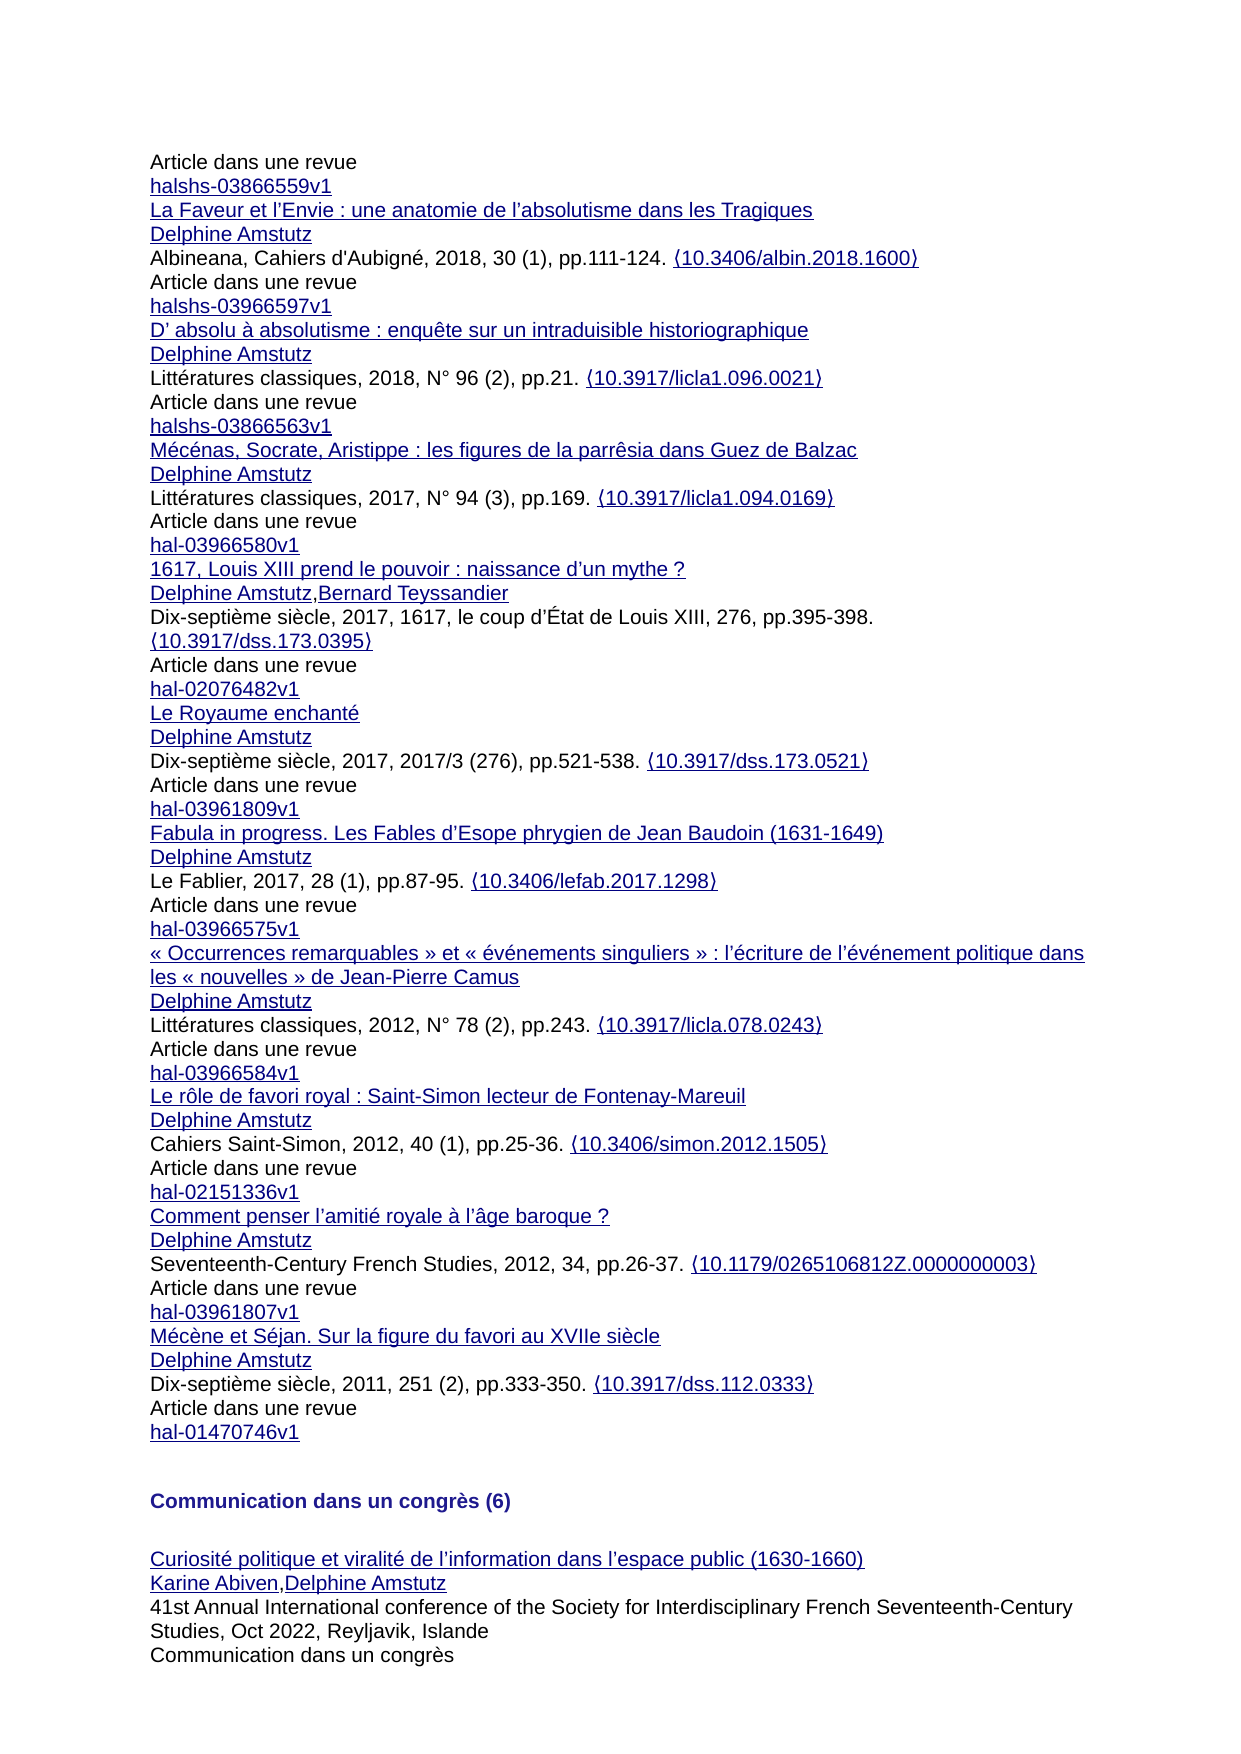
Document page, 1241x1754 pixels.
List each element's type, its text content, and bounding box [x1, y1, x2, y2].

table_cell 1617, Louis XIII prend le pouvoir : naissance d’un mythe ? Delphine Amstutz,Bernard Teyssandier Dix-septième siècle, 2017, 1617, le coup d’État de Louis XIII, 276, pp.395-398. ⟨10.3917/dss.173.0395⟩ Article dans une revue hal-02076482v1 [150, 557, 1090, 701]
table_cell Article dans une revue halshs-03866559v1 [150, 150, 1090, 198]
table_cell Comment penser l’amitié royale à l’âge baroque ? Delphine Amstutz Seventeenth-Century French Studies, 2012, 34, pp.26-37. ⟨10.1179/0265106812Z.0000000003⟩ Article dans une revue hal-03961807v1 [150, 1204, 1090, 1324]
table_cell Le Royaume enchanté Delphine Amstutz Dix-septième siècle, 2017, 2017/3 (276), pp.521-538. ⟨10.3917/dss.173.0521⟩ Article dans une revue hal-03961809v1 [150, 701, 1090, 821]
table_cell La Faveur et l’Envie : une anatomie de l’absolutisme dans les Tragiques Delphine Amstutz Albineana, Cahiers d'Aubigné, 2018, 30 (1), pp.111-124. ⟨10.3406/albin.2018.1600⟩ Article dans une revue halshs-03966597v1 [150, 198, 1090, 318]
table_cell « Occurrences remarquables » et « événements singuliers » : l’écriture de l’événement politique dans les « nouvelles » de Jean-Pierre Camus Delphine Amstutz Littératures classiques, 2012, N° 78 (2), pp.243. ⟨10.3917/licla.078.0243⟩ Article dans une revue hal-03966584v1 [150, 941, 1090, 1084]
table_cell Mécénas, Socrate, Aristippe : les figures de la parrêsia dans Guez de Balzac Delphine Amstutz Littératures classiques, 2017, N° 94 (3), pp.169. ⟨10.3917/licla1.094.0169⟩ Article dans une revue hal-03966580v1 [150, 438, 1090, 557]
subtitle Communication dans un congrès (6) [150, 1488, 1090, 1512]
table_cell Le rôle de favori royal : Saint-Simon lecteur de Fontenay-Mareuil Delphine Amstutz Cahiers Saint-Simon, 2012, 40 (1), pp.25-36. ⟨10.3406/simon.2012.1505⟩ Article dans une revue hal-02151336v1 [150, 1084, 1090, 1204]
table_cell Mécène et Séjan. Sur la figure du favori au XVIIe siècle Delphine Amstutz Dix-septième siècle, 2011, 251 (2), pp.333-350. ⟨10.3917/dss.112.0333⟩ Article dans une revue hal-01470746v1 [150, 1324, 1090, 1444]
table_header Curiosité politique et viralité de l’information dans l’espace public (1630-1660) Karine Abiven,Delphine Amstutz 41st Annual International conference of the Society for Interdisciplinary French Seventeenth-Century Studies, Oct 2022, Reyljavik, Islande Communication dans un congrès [150, 1547, 1090, 1667]
table_cell Fabula in progress. Les Fables d’Esope phrygien de Jean Baudoin (1631-1649) Delphine Amstutz Le Fablier, 2017, 28 (1), pp.87-95. ⟨10.3406/lefab.2017.1298⟩ Article dans une revue hal-03966575v1 [150, 821, 1090, 941]
table_cell D’ absolu à absolutisme : enquête sur un intraduisible historiographique Delphine Amstutz Littératures classiques, 2018, N° 96 (2), pp.21. ⟨10.3917/licla1.096.0021⟩ Article dans une revue halshs-03866563v1 [150, 318, 1090, 437]
